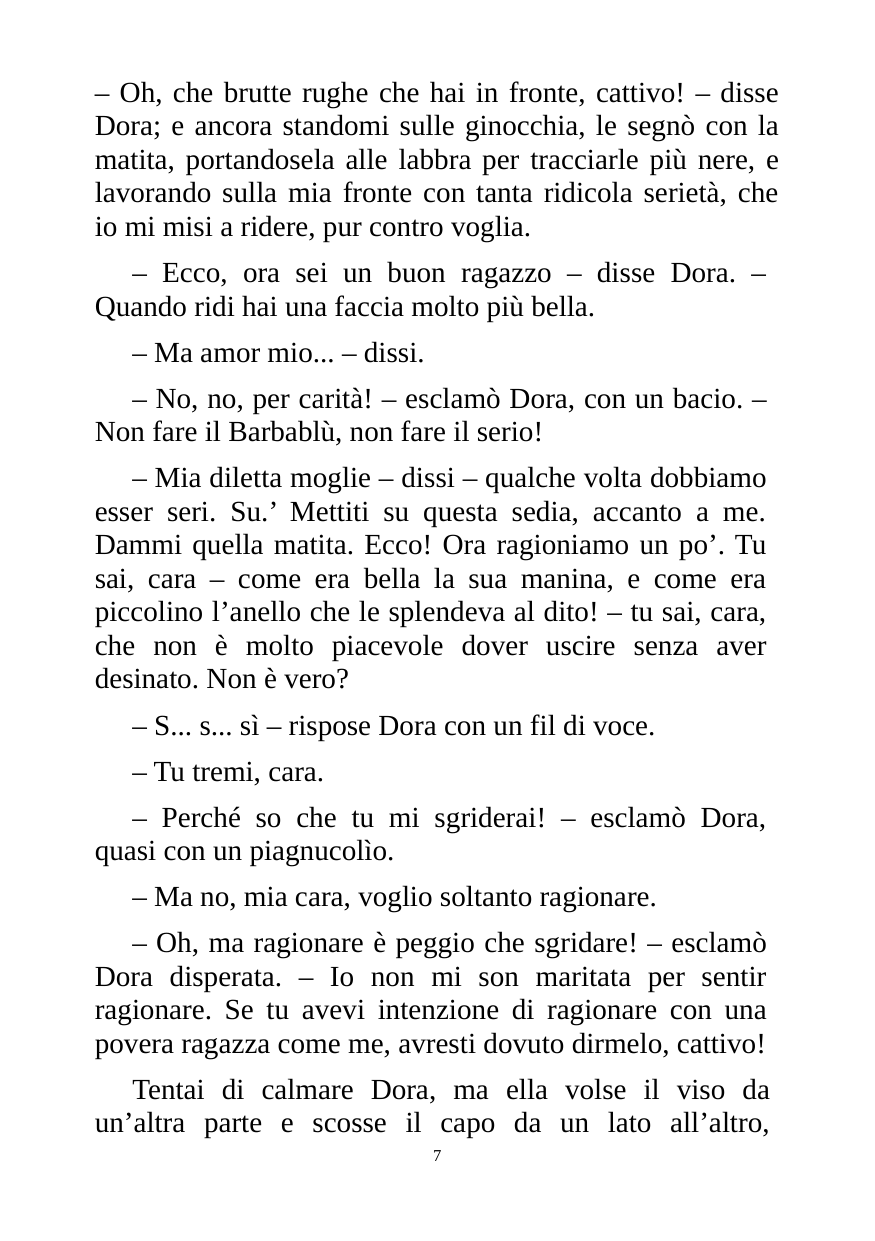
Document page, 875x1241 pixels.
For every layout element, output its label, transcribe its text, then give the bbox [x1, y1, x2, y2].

text – S... s... sì – rispose Dora con un fil di voce. [94, 708, 767, 741]
text Tentai di calmare Dora, ma ella volse il viso da un’altra parte e scosse il capo da un lato all’altro, [94, 1072, 771, 1139]
text – Ma amor mio... – dissi. [94, 335, 767, 368]
text – Mia diletta moglie – dissi – qualche volta dobbiamo esser seri. Su.’ Mettiti su questa sedia, accanto a me. Dammi quella matita. Ecco! Ora ragioniamo un po’. Tu sai, cara – come era bella la sua manina, e come era piccolino l’anello che le splendeva al dito! – tu sai, cara, che non è molto piacevole dover uscire senza aver desinato. Non è vero? [94, 460, 767, 695]
text – Tu tremi, cara. [94, 754, 767, 787]
text – Ecco, ora sei un buon ragazzo – disse Dora. – Quando ridi hai una faccia molto più bella. [94, 255, 767, 322]
text – Ma no, mia cara, voglio soltanto ragionare. [94, 879, 767, 913]
text – Oh, ma ragionare è peggio che sgridare! – esclamò Dora disperata. – Io non mi son maritata per sentir ragionare. Se tu avevi intenzione di ragionare con una povera ragazza come me, avresti dovuto dirmelo, cattivo! [94, 925, 767, 1059]
text – Perché so che tu mi sgriderai! – esclamò Dora, quasi con un piagnucolìo. [94, 800, 767, 867]
text – No, no, per carità! – esclamò Dora, con un bacio. – Non fare il Barbablù, non fare il serio! [94, 381, 767, 448]
text – Oh, che brutte rughe che hai in fronte, cattivo! – disse Dora; e ancora standomi sulle ginocchia, le segnò con la matita, portandosela alle labbra per tracciarle più nere, e lavorando sulla mia fronte con tanta ridicola serietà, che io mi misi a ridere, pur contro voglia. [94, 75, 779, 243]
